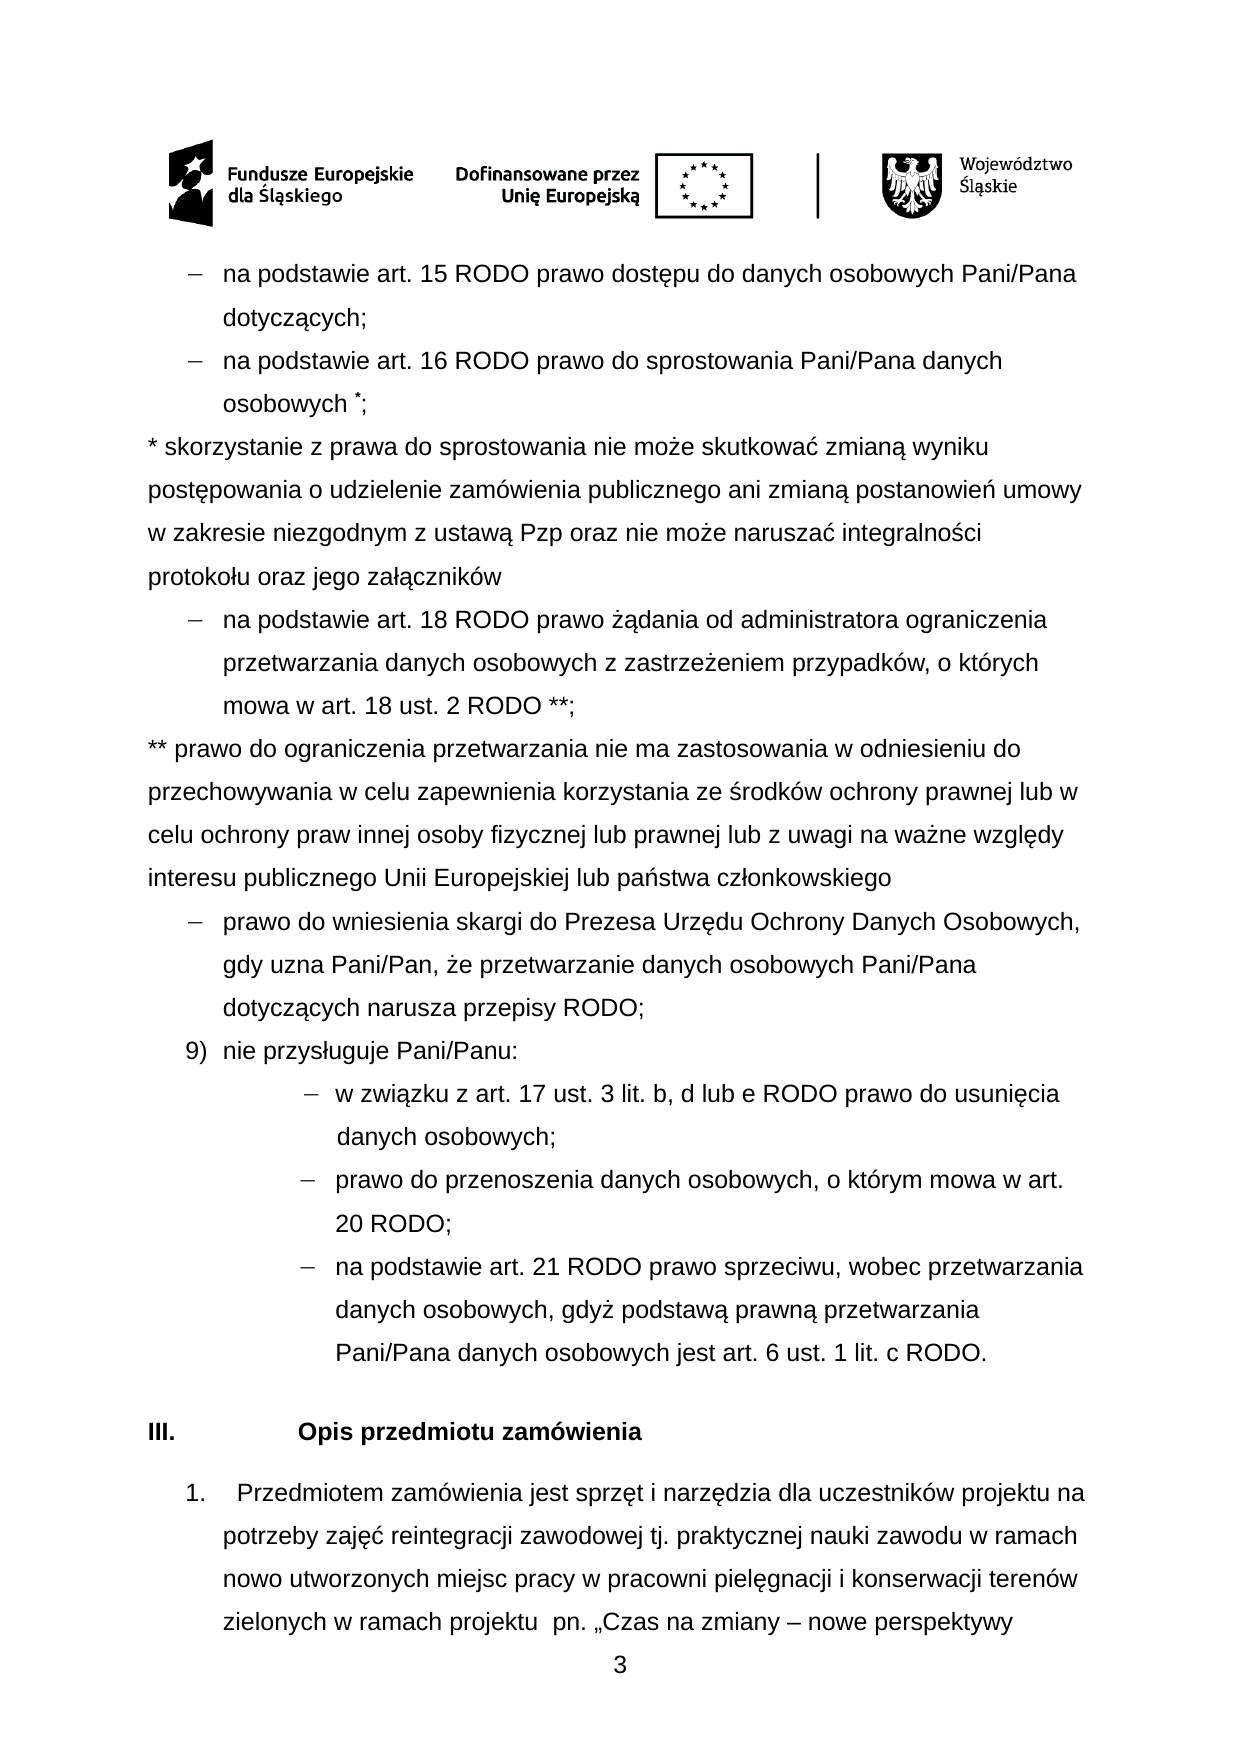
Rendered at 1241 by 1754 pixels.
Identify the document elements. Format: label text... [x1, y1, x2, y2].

list na podstawie art. 18 RODO prawo żądania od administratora ograniczenia przetwarzania danych osobowych z zastrzeżeniem przypadków, o których mowa w art. 18 ust. 2 RODO **; [185, 604, 1092, 720]
text * skorzystanie z prawa do sprostowania nie może skutkować zmianą wyniku postępowania o udzielenie zamówienia publicznego ani zmianą postanowień umowy w zakresie niezgodnym z ustawą Pzp oraz nie może naruszać integralności protokołu oraz jego załączników [148, 432, 1092, 590]
picture [147, 118, 1093, 248]
list Przedmiotem zamówienia jest sprzęt i narzędzia dla uczestników projektu na potrzeby zajęć reintegracji zawodowej tj. praktycznej nauki zawodu w ramach nowo utworzonych miejsc pracy w pracowni pielęgnacji i konserwacji terenów zielonych w ramach projektu pn. „Czas na zmiany – nowe perspektywy [185, 1478, 1092, 1636]
list na podstawie art. 16 RODO prawo do sprostowania Pani/Pana danych osobowych *; [185, 346, 1092, 418]
subtitle Opis przedmiotu zamówienia [148, 1417, 1092, 1446]
list w związku z art. 17 ust. 3 lit. b, d lub e RODO prawo do usunięcia danych osobowych; [301, 1079, 1092, 1151]
list prawo do wniesienia skargi do Prezesa Urzędu Ochrony Danych Osobowych, gdy uzna Pani/Pan, że przetwarzanie danych osobowych Pani/Pana dotyczących narusza przepisy RODO; [185, 907, 1092, 1022]
list nie przysługuje Pani/Panu: [185, 1036, 1092, 1065]
list na podstawie art. 15 RODO prawo dostępu do danych osobowych Pani/Pana dotyczących; [185, 259, 1092, 331]
text ** prawo do ograniczenia przetwarzania nie ma zastosowania w odniesieniu do przechowywania w celu zapewnienia korzystania ze środków ochrony prawnej lub w celu ochrony praw innej osoby fizycznej lub prawnej lub z uwagi na ważne względy interesu publicznego Unii Europejskiej lub państwa członkowskiego [148, 734, 1092, 892]
list na podstawie art. 21 RODO prawo sprzeciwu, wobec przetwarzania danych osobowych, gdyż podstawą prawną przetwarzania Pani/Pana danych osobowych jest art. 6 ust. 1 lit. c RODO. [298, 1252, 1092, 1367]
list prawo do przenoszenia danych osobowych, o którym mowa w art. 20 RODO; [298, 1166, 1092, 1237]
